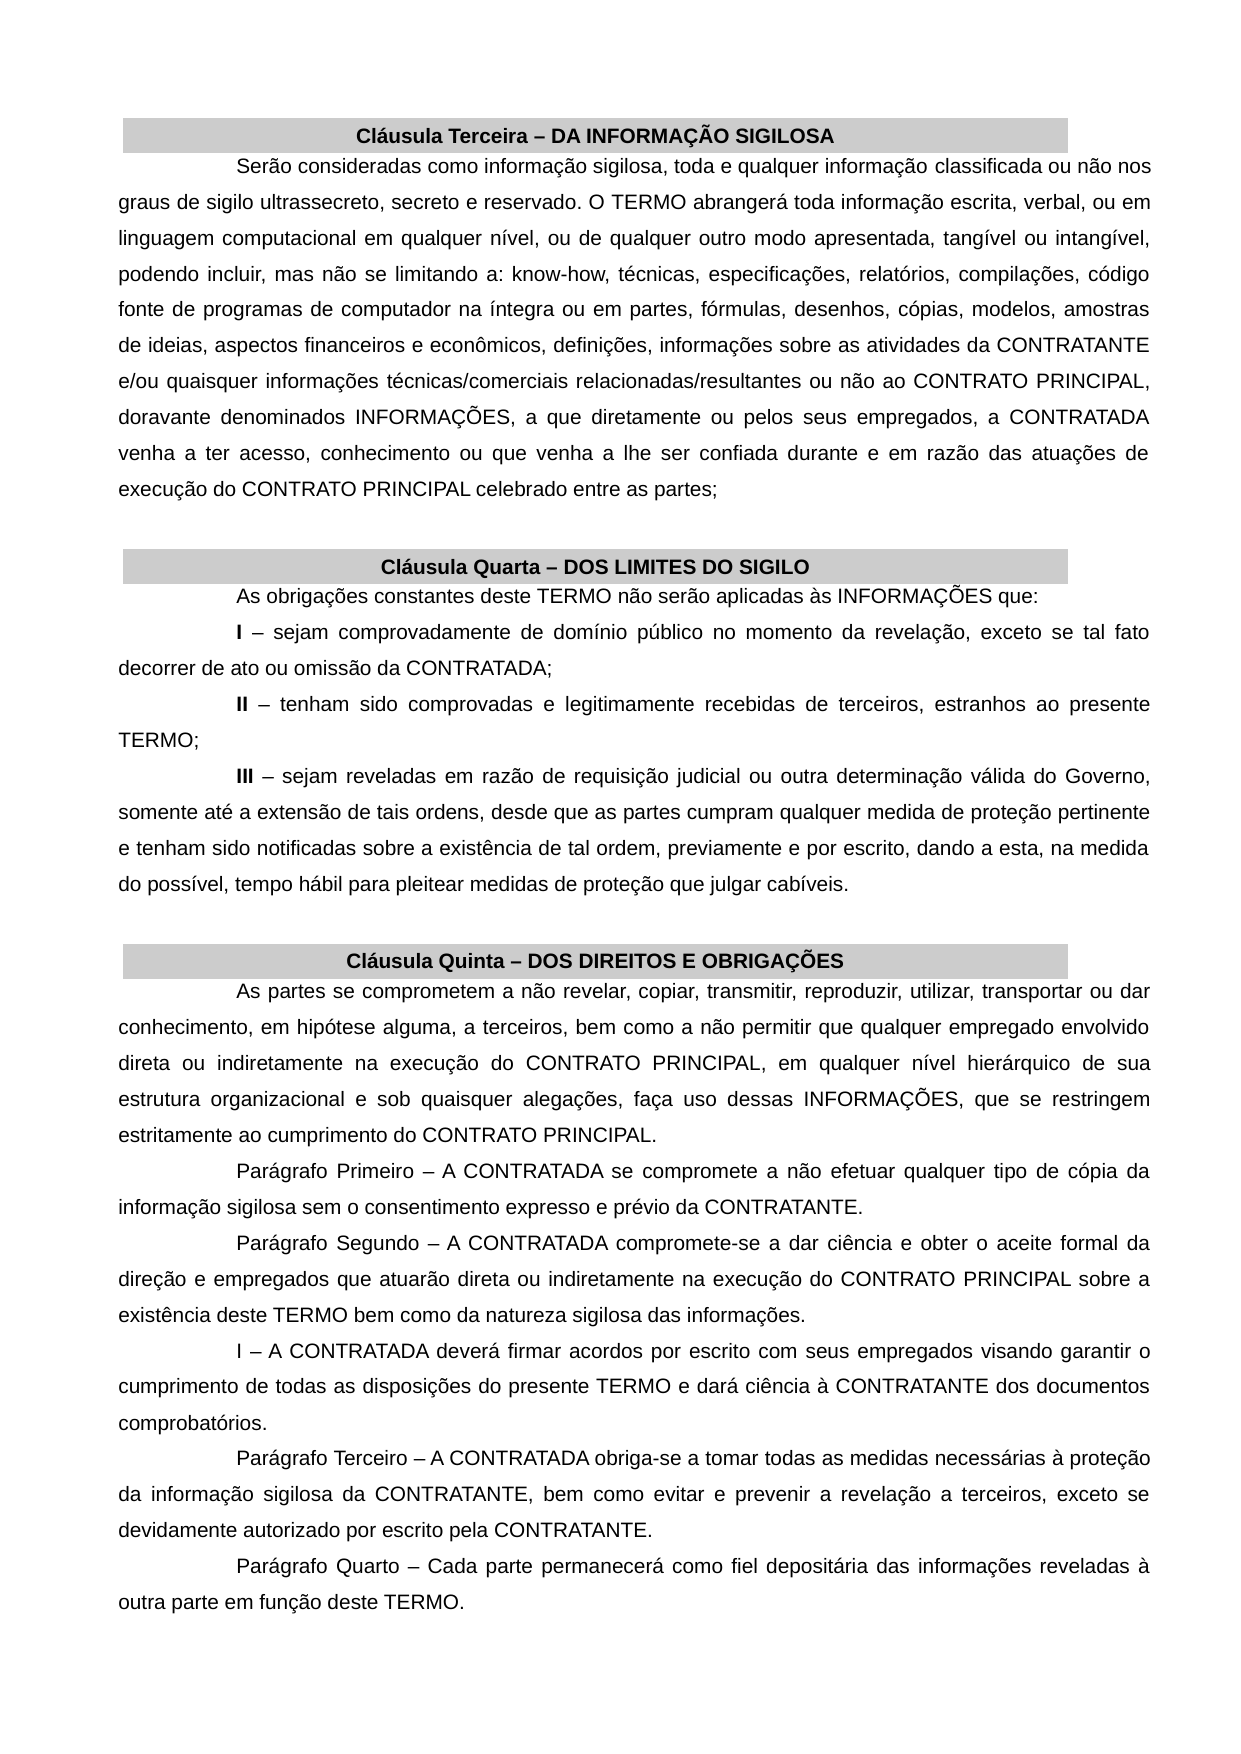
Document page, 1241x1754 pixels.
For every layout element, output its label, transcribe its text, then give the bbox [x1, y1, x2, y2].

text Parágrafo Terceiro – A CONTRATADA obriga-se a tomar todas as medidas necessárias à proteção da informação sigilosa da CONTRATANTE, bem como evitar e prevenir a revelação a terceiros, exceto se devidamente autorizado por escrito pela CONTRATANTE. [118, 1446, 1152, 1542]
text II – tenham sido comprovadas e legitimamente recebidas de terceiros, estranhos ao presente TERMO; [118, 692, 1152, 752]
text Parágrafo Primeiro – A CONTRATADA se compromete a não efetuar qualquer tipo de cópia da informação sigilosa sem o consentimento expresso e prévio da CONTRATANTE. [118, 1159, 1152, 1219]
table_header Cláusula Terceira – DA INFORMAÇÃO SIGILOSA [123, 118, 1068, 153]
text As partes se comprometem a não revelar, copiar, transmitir, reproduzir, utilizar, transportar ou dar conhecimento, em hipótese alguma, a terceiros, bem como a não permitir que qualquer empregado envolvido direta ou indiretamente na execução do CONTRATO PRINCIPAL, em qualquer nível hierárquico de sua estrutura organizacional e sob quaisquer alegações, faça uso dessas INFORMAÇÕES, que se restringem estritamente ao cumprimento do CONTRATO PRINCIPAL. [118, 979, 1152, 1147]
text Parágrafo Segundo – A CONTRATADA compromete-se a dar ciência e obter o aceite formal da direção e empregados que atuarão direta ou indiretamente na execução do CONTRATO PRINCIPAL sobre a existência deste TERMO bem como da natureza sigilosa das informações. [118, 1231, 1152, 1326]
table_header Cláusula Quinta – DOS DIREITOS E OBRIGAÇÕES [123, 944, 1068, 979]
text Parágrafo Quarto – Cada parte permanecerá como fiel depositária das informações reveladas à outra parte em função deste TERMO. [118, 1554, 1152, 1614]
text I – sejam comprovadamente de domínio público no momento da revelação, exceto se tal fato decorrer de ato ou omissão da CONTRATADA; [118, 620, 1152, 680]
table_header Cláusula Quarta – DOS LIMITES DO SIGILO [123, 549, 1068, 584]
text I – A CONTRATADA deverá firmar acordos por escrito com seus empregados visando garantir o cumprimento de todas as disposições do presente TERMO e dará ciência à CONTRATANTE dos documentos comprobatórios. [118, 1338, 1152, 1434]
text As obrigações constantes deste TERMO não serão aplicadas às INFORMAÇÕES que: [118, 584, 1152, 608]
text III – sejam reveladas em razão de requisição judicial ou outra determinação válida do Governo, somente até a extensão de tais ordens, desde que as partes cumpram qualquer medida de proteção pertinente e tenham sido notificadas sobre a existência de tal ordem, previamente e por escrito, dando a esta, na medida do possível, tempo hábil para pleitear medidas de proteção que julgar cabíveis. [118, 764, 1152, 896]
text Serão consideradas como informação sigilosa, toda e qualquer informação classificada ou não nos graus de sigilo ultrassecreto, secreto e reservado. O TERMO abrangerá toda informação escrita, verbal, ou em linguagem computacional em qualquer nível, ou de qualquer outro modo apresentada, tangível ou intangível, podendo incluir, mas não se limitando a: know-how, técnicas, especificações, relatórios, compilações, código fonte de programas de computador na íntegra ou em partes, fórmulas, desenhos, cópias, modelos, amostras de ideias, aspectos financeiros e econômicos, definições, informações sobre as atividades da CONTRATANTE e/ou quaisquer informações técnicas/comerciais relacionadas/resultantes ou não ao CONTRATO PRINCIPAL, doravante denominados INFORMAÇÕES, a que diretamente ou pelos seus empregados, a CONTRATADA venha a ter acesso, conhecimento ou que venha a lhe ser confiada durante e em razão das atuações de execução do CONTRATO PRINCIPAL celebrado entre as partes; [118, 153, 1152, 501]
